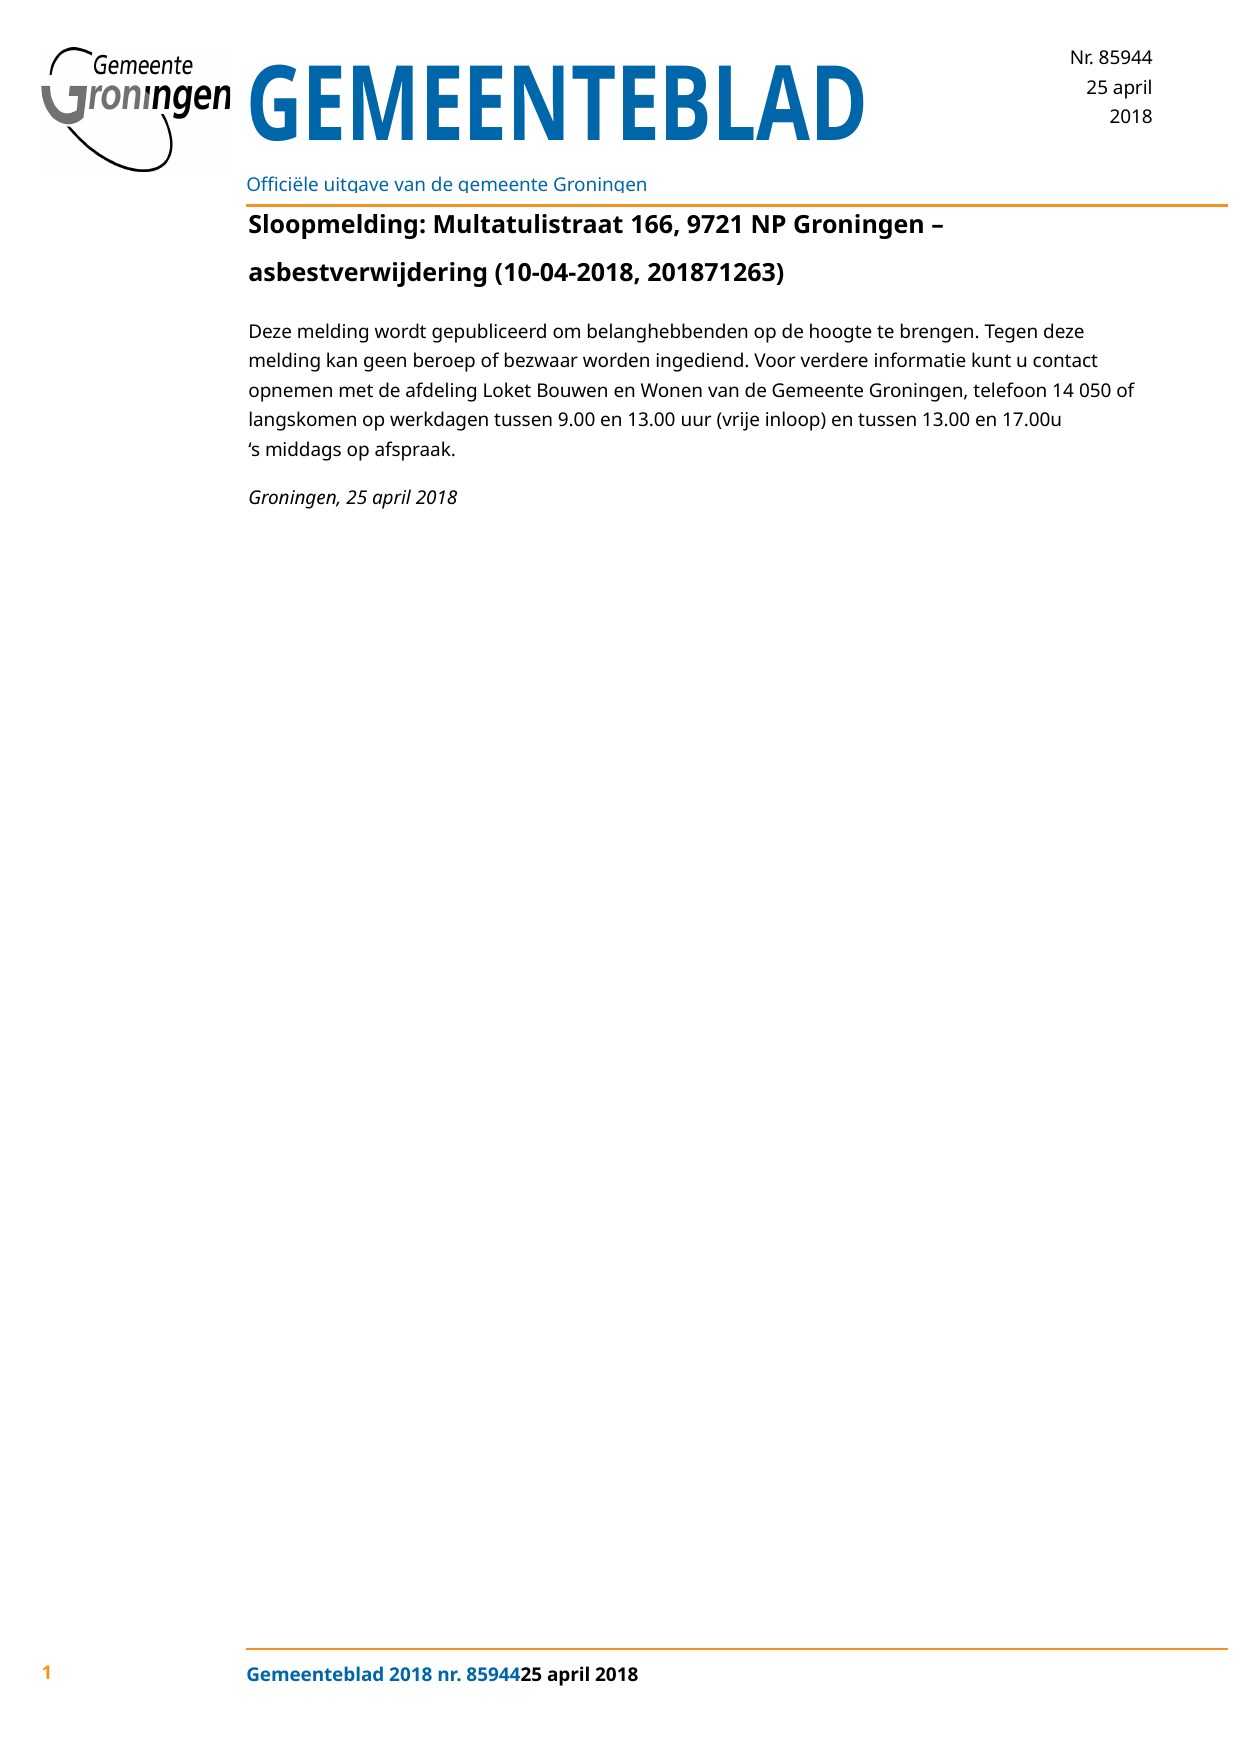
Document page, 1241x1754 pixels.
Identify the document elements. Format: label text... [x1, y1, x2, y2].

picture [41, 47, 231, 172]
text Groningen, 25 april 2018 [248, 484, 1152, 510]
text Deze melding wordt gepubliceerd om belanghebbenden op de hoogte te brengen. Tegen deze melding kan geen beroep of bezwaar worden ingediend. Voor verdere informatie kunt u contact opnemen met de afdeling Loket Bouwen en Wonen van de Gemeente Groningen, telefoon 14 050 of langskomen op werkdagen tussen 9.00 en 13.00 uur (vrije inloop) en tussen 13.00 en 17.00u ‘s middags op afspraak. [248, 318, 1152, 462]
text Sloopmelding: Multatulistraat 166, 9721 NP Groningen – asbestverwijdering (10-04-2018, 201871263) [248, 207, 1152, 288]
